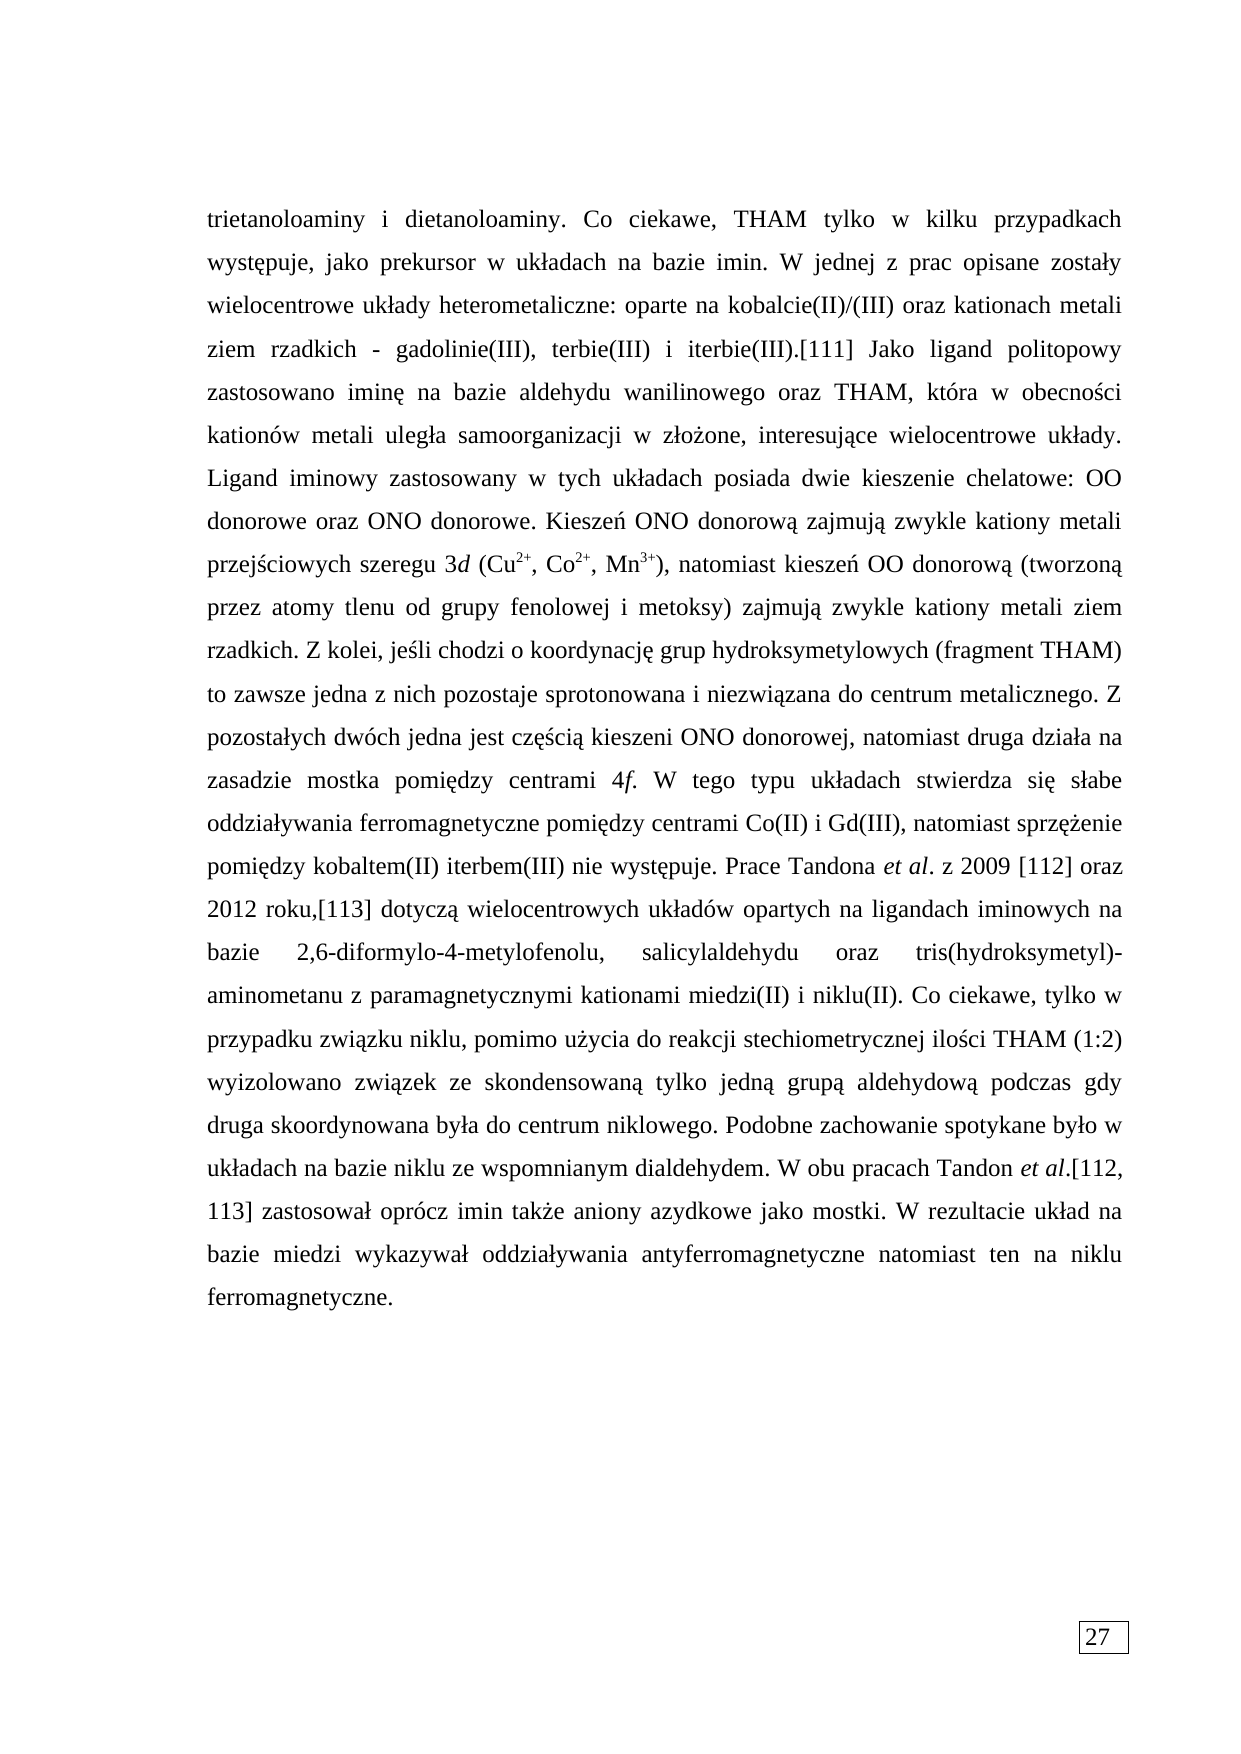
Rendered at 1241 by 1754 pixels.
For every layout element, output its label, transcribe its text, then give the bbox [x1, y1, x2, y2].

text trietanoloaminy i dietanoloaminy. Co ciekawe, THAM tylko w kilku przypadkach występuje, jako prekursor w układach na bazie imin. W jednej z prac opisane zostały wielocentrowe układy heterometaliczne: oparte na kobalcie(II)/(III) oraz kationach metali ziem rzadkich - gadolinie(III), terbie(III) i iterbie(III).[111] Jako ligand politopowy zastosowano iminę na bazie aldehydu wanilinowego oraz THAM, która w obecności kationów metali uległa samoorganizacji w złożone, interesujące wielocentrowe układy. Ligand iminowy zastosowany w tych układach posiada dwie kieszenie chelatowe: OO donorowe oraz ONO donorowe. Kieszeń ONO donorową zajmują zwykle kationy metali przejściowych szeregu 3d (Cu2+, Co2+, Mn3+), natomiast kieszeń OO donorową (tworzoną przez atomy tlenu od grupy fenolowej i metoksy) zajmują zwykle kationy metali ziem rzadkich. Z kolei, jeśli chodzi o koordynację grup hydroksymetylowych (fragment THAM) to zawsze jedna z nich pozostaje sprotonowana i niezwiązana do centrum metalicznego. Z pozostałych dwóch jedna jest częścią kieszeni ONO donorowej, natomiast druga działa na zasadzie mostka pomiędzy centrami 4f. W tego typu układach stwierdza się słabe oddziaływania ferromagnetyczne pomiędzy centrami Co(II) i Gd(III), natomiast sprzężenie pomiędzy kobaltem(II) iterbem(III) nie występuje. Prace Tandona et al. z 2009 [112] oraz 2012 roku,[113] dotyczą wielocentrowych układów opartych na ligandach iminowych na bazie 2,6-diformylo-4-metylofenolu, salicylaldehydu oraz tris(hydroksymetyl)- aminometanu z paramagnetycznymi kationami miedzi(II) i niklu(II). Co ciekawe, tylko w przypadku związku niklu, pomimo użycia do reakcji stechiometrycznej ilości THAM (1:2) wyizolowano związek ze skondensowaną tylko jedną grupą aldehydową podczas gdy druga skoordynowana była do centrum niklowego. Podobne zachowanie spotykane było w układach na bazie niklu ze wspomnianym dialdehydem. W obu pracach Tandon et al.[112, 113] zastosował oprócz imin także aniony azydkowe jako mostki. W rezultacie układ na bazie miedzi wykazywał oddziaływania antyferromagnetyczne natomiast ten na niklu ferromagnetyczne. [207, 204, 1123, 1311]
